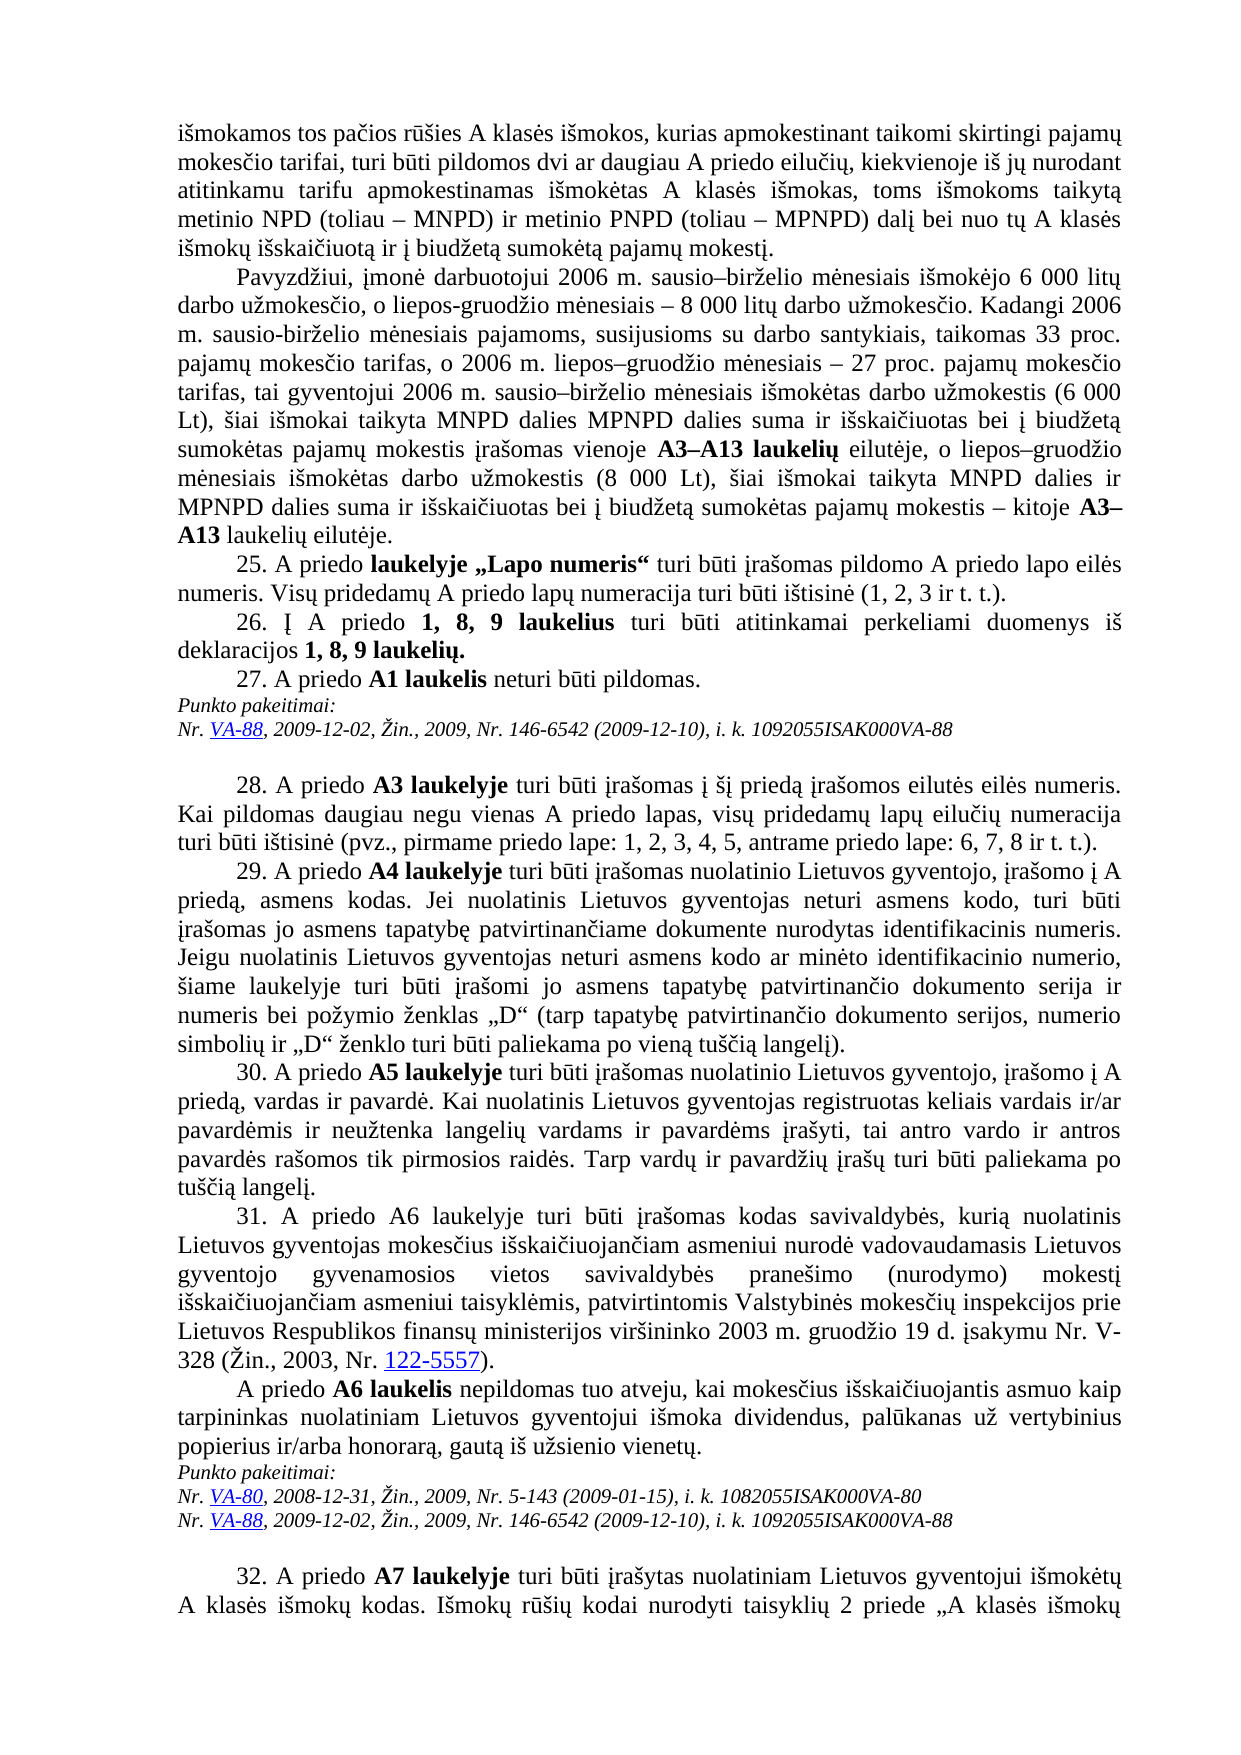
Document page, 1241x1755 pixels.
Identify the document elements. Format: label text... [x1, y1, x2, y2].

text 26. Į A priedo 1, 8, 9 laukelius turi būti atitinkamai perkeliami duomenys iš deklaracijos 1, 8, 9 laukelių. [177, 607, 1122, 664]
text 31. A priedo A6 laukelyje turi būti įrašomas kodas savivaldybės, kurią nuolatinis Lietuvos gyventojas mokesčius išskaičiuojančiam asmeniui nurodė vadovaudamasis Lietuvos gyventojo gyvenamosios vietos savivaldybės pranešimo (nurodymo) mokestį išskaičiuojančiam asmeniui taisyklėmis, patvirtintomis Valstybinės mokesčių inspekcijos prie Lietuvos Respublikos finansų ministerijos viršininko 2003 m. gruodžio 19 d. įsakymu Nr. V-328 (Žin., 2003, Nr. 122-5557). [177, 1201, 1122, 1374]
text Nr. VA-88, 2009-12-02, Žin., 2009, Nr. 146-6542 (2009-12-10), i. k. 1092055ISAK000VA-88 [177, 717, 1122, 741]
text Nr. VA-80, 2008-12-31, Žin., 2009, Nr. 5-143 (2009-01-15), i. k. 1082055ISAK000VA-80 [177, 1484, 1122, 1508]
text Pavyzdžiui, įmonė darbuotojui 2006 m. sausio–birželio mėnesiais išmokėjo 6 000 litų darbo užmokesčio, o liepos-gruodžio mėnesiais – 8 000 litų darbo užmokesčio. Kadangi 2006 m. sausio-birželio mėnesiais pajamoms, susijusioms su darbo santykiais, taikomas 33 proc. pajamų mokesčio tarifas, o 2006 m. liepos–gruodžio mėnesiais – 27 proc. pajamų mokesčio tarifas, tai gyventojui 2006 m. sausio–birželio mėnesiais išmokėtas darbo užmokestis (6 000 Lt), šiai išmokai taikyta MNPD dalies MPNPD dalies suma ir išskaičiuotas bei į biudžetą sumokėtas pajamų mokestis įrašomas vienoje A3–A13 laukelių eilutėje, o liepos–gruodžio mėnesiais išmokėtas darbo užmokestis (8 000 Lt), šiai išmokai taikyta MNPD dalies ir MPNPD dalies suma ir išskaičiuotas bei į biudžetą sumokėtas pajamų mokestis – kitoje A3–A13 laukelių eilutėje. [177, 262, 1122, 549]
text išmokamos tos pačios rūšies A klasės išmokos, kurias apmokestinant taikomi skirtingi pajamų mokesčio tarifai, turi būti pildomos dvi ar daugiau A priedo eilučių, kiekvienoje iš jų nurodant atitinkamu tarifu apmokestinamas išmokėtas A klasės išmokas, toms išmokoms taikytą metinio NPD (toliau – MNPD) ir metinio PNPD (toliau – MPNPD) dalį bei nuo tų A klasės išmokų išskaičiuotą ir į biudžetą sumokėtą pajamų mokestį. [177, 118, 1122, 262]
text Nr. VA-88, 2009-12-02, Žin., 2009, Nr. 146-6542 (2009-12-10), i. k. 1092055ISAK000VA-88 [177, 1508, 1122, 1532]
text A priedo A6 laukelis nepildomas tuo atveju, kai mokesčius išskaičiuojantis asmuo kaip tarpininkas nuolatiniam Lietuvos gyventojui išmoka dividendus, palūkanas už vertybinius popierius ir/arba honorarą, gautą iš užsienio vienetų. [177, 1374, 1122, 1460]
text 28. A priedo A3 laukelyje turi būti įrašomas į šį priedą įrašomos eilutės eilės numeris. Kai pildomas daugiau negu vienas A priedo lapas, visų pridedamų lapų eilučių numeracija turi būti ištisinė (pvz., pirmame priedo lape: 1, 2, 3, 4, 5, antrame priedo lape: 6, 7, 8 ir t. t.). [177, 770, 1122, 856]
text 29. A priedo A4 laukelyje turi būti įrašomas nuolatinio Lietuvos gyventojo, įrašomo į A priedą, asmens kodas. Jei nuolatinis Lietuvos gyventojas neturi asmens kodo, turi būti įrašomas jo asmens tapatybę patvirtinančiame dokumente nurodytas identifikacinis numeris. Jeigu nuolatinis Lietuvos gyventojas neturi asmens kodo ar minėto identifikacinio numerio, šiame laukelyje turi būti įrašomi jo asmens tapatybę patvirtinančio dokumento serija ir numeris bei požymio ženklas „D“ (tarp tapatybę patvirtinančio dokumento serijos, numerio simbolių ir „D“ ženklo turi būti paliekama po vieną tuščią langelį). [177, 856, 1122, 1057]
text 30. A priedo A5 laukelyje turi būti įrašomas nuolatinio Lietuvos gyventojo, įrašomo į A priedą, vardas ir pavardė. Kai nuolatinis Lietuvos gyventojas registruotas keliais vardais ir/ar pavardėmis ir neužtenka langelių vardams ir pavardėms įrašyti, tai antro vardo ir antros pavardės rašomos tik pirmosios raidės. Tarp vardų ir pavardžių įrašų turi būti paliekama po tuščią langelį. [177, 1057, 1122, 1201]
text Punkto pakeitimai: [177, 1460, 1122, 1484]
text 25. A priedo laukelyje „Lapo numeris“ turi būti įrašomas pildomo A priedo lapo eilės numeris. Visų pridedamų A priedo lapų numeracija turi būti ištisinė (1, 2, 3 ir t. t.). [177, 549, 1122, 607]
text 27. A priedo A1 laukelis neturi būti pildomas. [177, 664, 1122, 693]
text 32. A priedo A7 laukelyje turi būti įrašytas nuolatiniam Lietuvos gyventojui išmokėtų A klasės išmokų kodas. Išmokų rūšių kodai nurodyti taisyklių 2 priede „A klasės išmokų [177, 1561, 1122, 1618]
text Punkto pakeitimai: [177, 693, 1122, 717]
